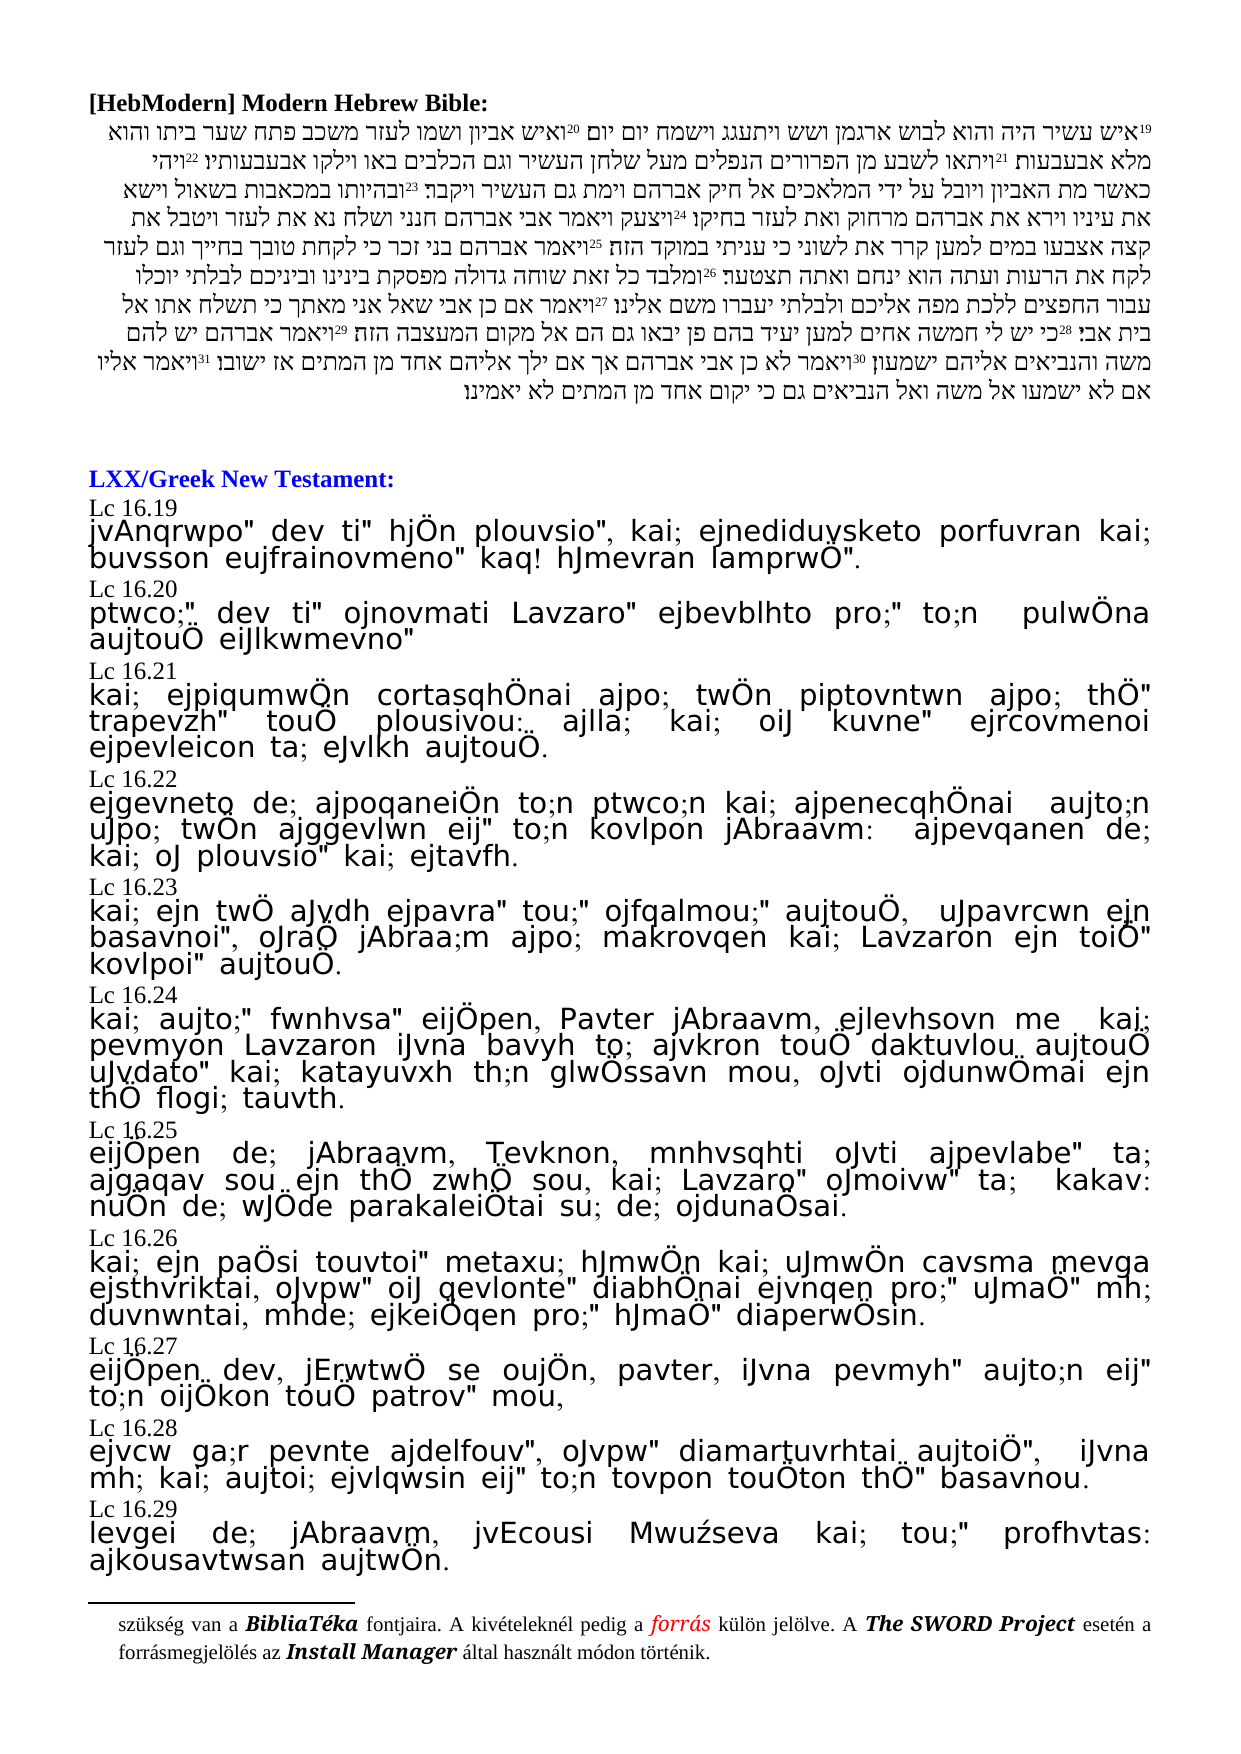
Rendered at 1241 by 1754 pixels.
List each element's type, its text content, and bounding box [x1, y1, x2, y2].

text kai; ejn paÖsi touvtoi" metaxu; hJmwÖn kai; uJmwÖn cavsma mevga ejsthvriktai, oJvpw" oiJ qevlonte" diabhÖnai ejvnqen pro;" uJmaÖ" mh; duvnwntai, mhde; ejkeiÖqen pro;" hJmaÖ" diaperwÖsin. [88, 1252, 1152, 1331]
text Lc 16.26 [88, 1223, 1152, 1252]
text 19איש עשיר היה והוא לבוש ארגמן ושש ויתעגג וישמח יום יום׃ 20ואיש אביון ושמו לעזר משכב פתח שער ביתו והוא מלא אבעבעות׃ 21ויתאו לשבע מן הפרורים הנפלים מעל שלחן העשיר וגם הכלבים באו וילקו אבעבעותיו׃ 22ויהי כאשר מת האביון ויובל על ידי המלאכים אל חיק אברהם וימת גם העשיר ויקבר׃ 23ובהיותו במכאבות בשאול וישא את עיניו וירא את אברהם מרחוק ואת לעזר בחיקו׃ 24ויצעק ויאמר אבי אברהם חנני ושלח נא את לעזר ויטבל את קצה אצבעו במים למען קרר את לשוני כי עניתי במוקד הזה׃ 25ויאמר אברהם בני זכר כי לקחת טובך בחייך וגם לעזר לקח את הרעות ועתה הוא ינחם ואתה תצטער׃ 26ומלבד כל זאת שוחה גדולה מפסקת בינינו וביניכם לבלתי יוכלו עבור החפצים ללכת מפה אליכם ולבלתי יעברו משם אלינו׃ 27ויאמר אם כן אבי שאל אני מאתך כי תשלח אתו אל בית אבי׃ 28כי יש לי חמשה אחים למען יעיד בהם פן יבאו גם הם אל מקום המעצבה הזה׃ 29ויאמר אברהם יש להם משה והנביאים אליהם ישמעון׃ 30ויאמר לא כן אבי אברהם אך אם ילך אליהם אחד מן המתים אז ישובו׃ 31ויאמר אליו אם לא ישמעו אל משה ואל הנביאים גם כי יקום אחד מן המתים לא יאמינו׃ [88, 117, 1152, 405]
text levgei de; jAbraavm, jvEcousi Mwuźseva kai; tou;" profhvtas: ajkousavtwsan aujtwÖn. [88, 1523, 1152, 1576]
text eijÖpen dev, jErwtwÖ se oujÖn, pavter, iJvna pevmyh" aujto;n eij" to;n oijÖkon touÖ patrov" mou, [88, 1360, 1152, 1413]
text Lc 16.19 [88, 493, 1152, 521]
text Lc 16.21 [88, 656, 1152, 685]
text [HebModern] Modern Hebrew Bible: [88, 88, 1152, 117]
text szükség van a BibliaTéka fontjaira. A kivételeknél pedig a forrás külön jelölve. A The SWORD Project esetén a forrásmegjelölés az Install Manager által használt módon történik. [88, 1609, 1152, 1665]
text Lc 16.22 [88, 764, 1152, 793]
text ejgevneto de; ajpoqaneiÖn to;n ptwco;n kai; ajpenecqhÖnai aujto;n uJpo; twÖn ajggevlwn eij" to;n kovlpon jAbraavm: ajpevqanen de; kai; oJ plouvsio" kai; ejtavfh. [88, 793, 1152, 872]
text jvAnqrwpo" dev ti" hjÖn plouvsio", kai; ejnediduvsketo porfuvran kai; buvsson eujfrainovmeno" kaq! hJmevran lamprwÖ". [88, 521, 1152, 574]
text Lc 16.23 [88, 872, 1152, 901]
text Lc 16.20 [88, 574, 1152, 603]
text kai; ejn twÖ aJvdh ejpavra" tou;" ojfqalmou;" aujtouÖ, uJpavrcwn ejn basavnoi", oJraÖ jAbraa;m ajpo; makrovqen kai; Lavzaron ejn toiÖ" kovlpoi" aujtouÖ. [88, 901, 1152, 980]
text ejvcw ga;r pevnte ajdelfouv", oJvpw" diamartuvrhtai aujtoiÖ", iJvna mh; kai; aujtoi; ejvlqwsin eij" to;n tovpon touÖton thÖ" basavnou. [88, 1442, 1152, 1494]
text eijÖpen de; jAbraavm, Tevknon, mnhvsqhti oJvti ajpevlabe" ta; ajgaqav sou ejn thÖ zwhÖ sou, kai; Lavzaro" oJmoivw" ta; kakav: nuÖn de; wJÖde parakaleiÖtai su; de; ojdunaÖsai. [88, 1144, 1152, 1223]
text ptwco;" dev ti" ojnovmati Lavzaro" ejbevblhto pro;" to;n pulwÖna aujtouÖ eiJlkwmevno" [88, 603, 1152, 656]
text kai; aujto;" fwnhvsa" eijÖpen, Pavter jAbraavm, ejlevhsovn me kai; pevmyon Lavzaron iJvna bavyh to; ajvkron touÖ daktuvlou aujtouÖ uJvdato" kai; katayuvxh th;n glwÖssavn mou, oJvti ojdunwÖmai ejn thÖ flogi; tauvth. [88, 1009, 1152, 1115]
text Lc 16.25 [88, 1115, 1152, 1144]
text Lc 16.29 [88, 1494, 1152, 1523]
text Lc 16.27 [88, 1331, 1152, 1360]
text Lc 16.28 [88, 1413, 1152, 1442]
text Lc 16.24 [88, 980, 1152, 1009]
text kai; ejpiqumwÖn cortasqhÖnai ajpo; twÖn piptovntwn ajpo; thÖ" trapevzh" touÖ plousivou: ajlla; kai; oiJ kuvne" ejrcovmenoi ejpevleicon ta; eJvlkh aujtouÖ. [88, 685, 1152, 764]
text LXX/Greek New Testament: [88, 464, 1152, 493]
